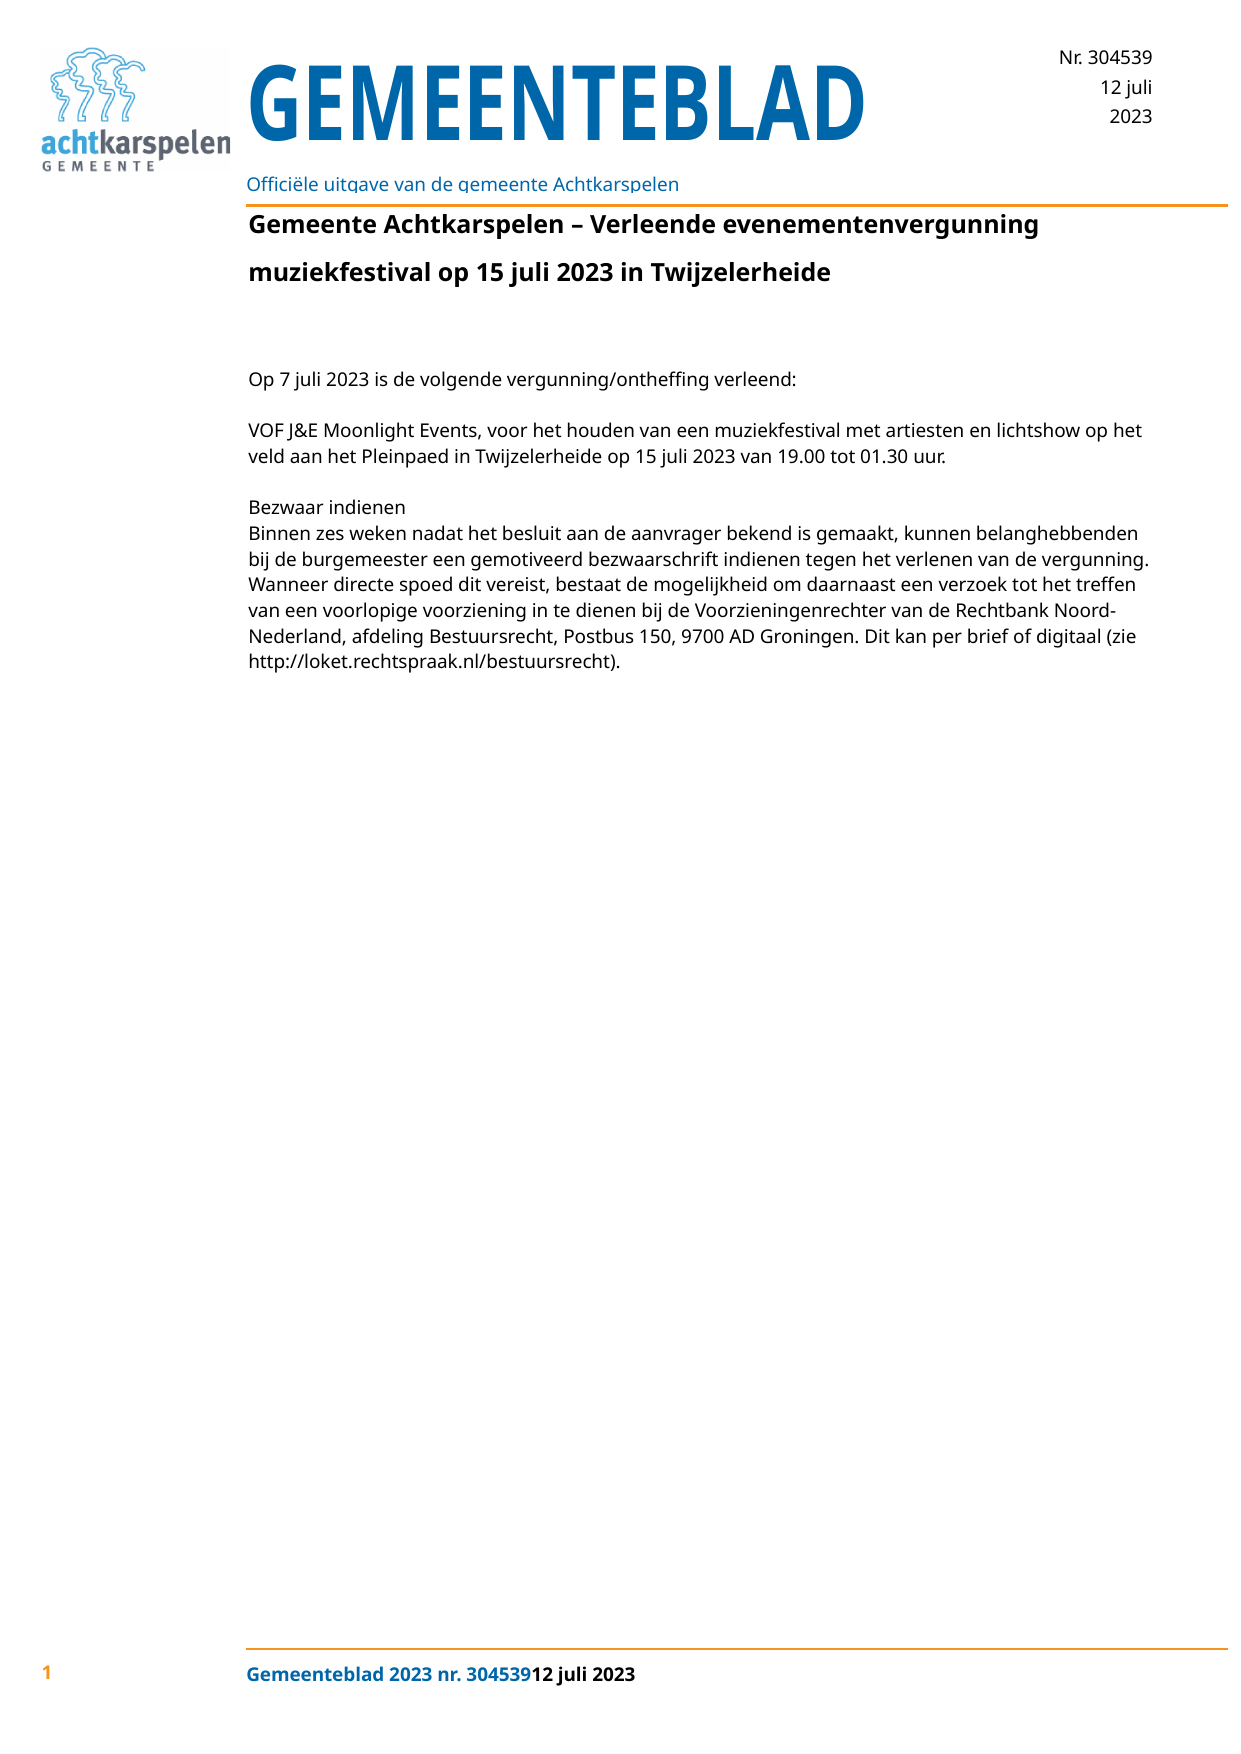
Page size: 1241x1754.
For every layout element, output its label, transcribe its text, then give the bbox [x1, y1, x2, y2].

text Binnen zes weken nadat het besluit aan de aanvrager bekend is gemaakt, kunnen belanghebbenden bij de burgemeester een gemotiveerd bezwaarschrift indienen tegen het verlenen van de vergunning. Wanneer directe spoed dit vereist, bestaat de mogelijkheid om daarnaast een verzoek tot het treffen van een voorlopige voorziening in te dienen bij de Voorzieningenrechter van de Rechtbank Noord-Nederland, afdeling Bestuursrecht, Postbus 150, 9700 AD Groningen. Dit kan per brief of digitaal (zie http://loket.rechtspraak.nl/bestuursrecht). [248, 520, 1152, 674]
text Gemeente Achtkarspelen – Verleende evenementenvergunning muziekfestival op 15 juli 2023 in Twijzelerheide [248, 207, 1152, 288]
text Bezwaar indienen [248, 494, 1152, 520]
text Op 7 juli 2023 is de volgende vergunning/ontheffing verleend: [248, 366, 1152, 391]
picture [41, 47, 231, 172]
text VOF J&E Moonlight Events, voor het houden van een muziekfestival met artiesten en lichtshow op het veld aan het Pleinpaed in Twijzelerheide op 15 juli 2023 van 19.00 tot 01.30 uur. [248, 417, 1152, 469]
